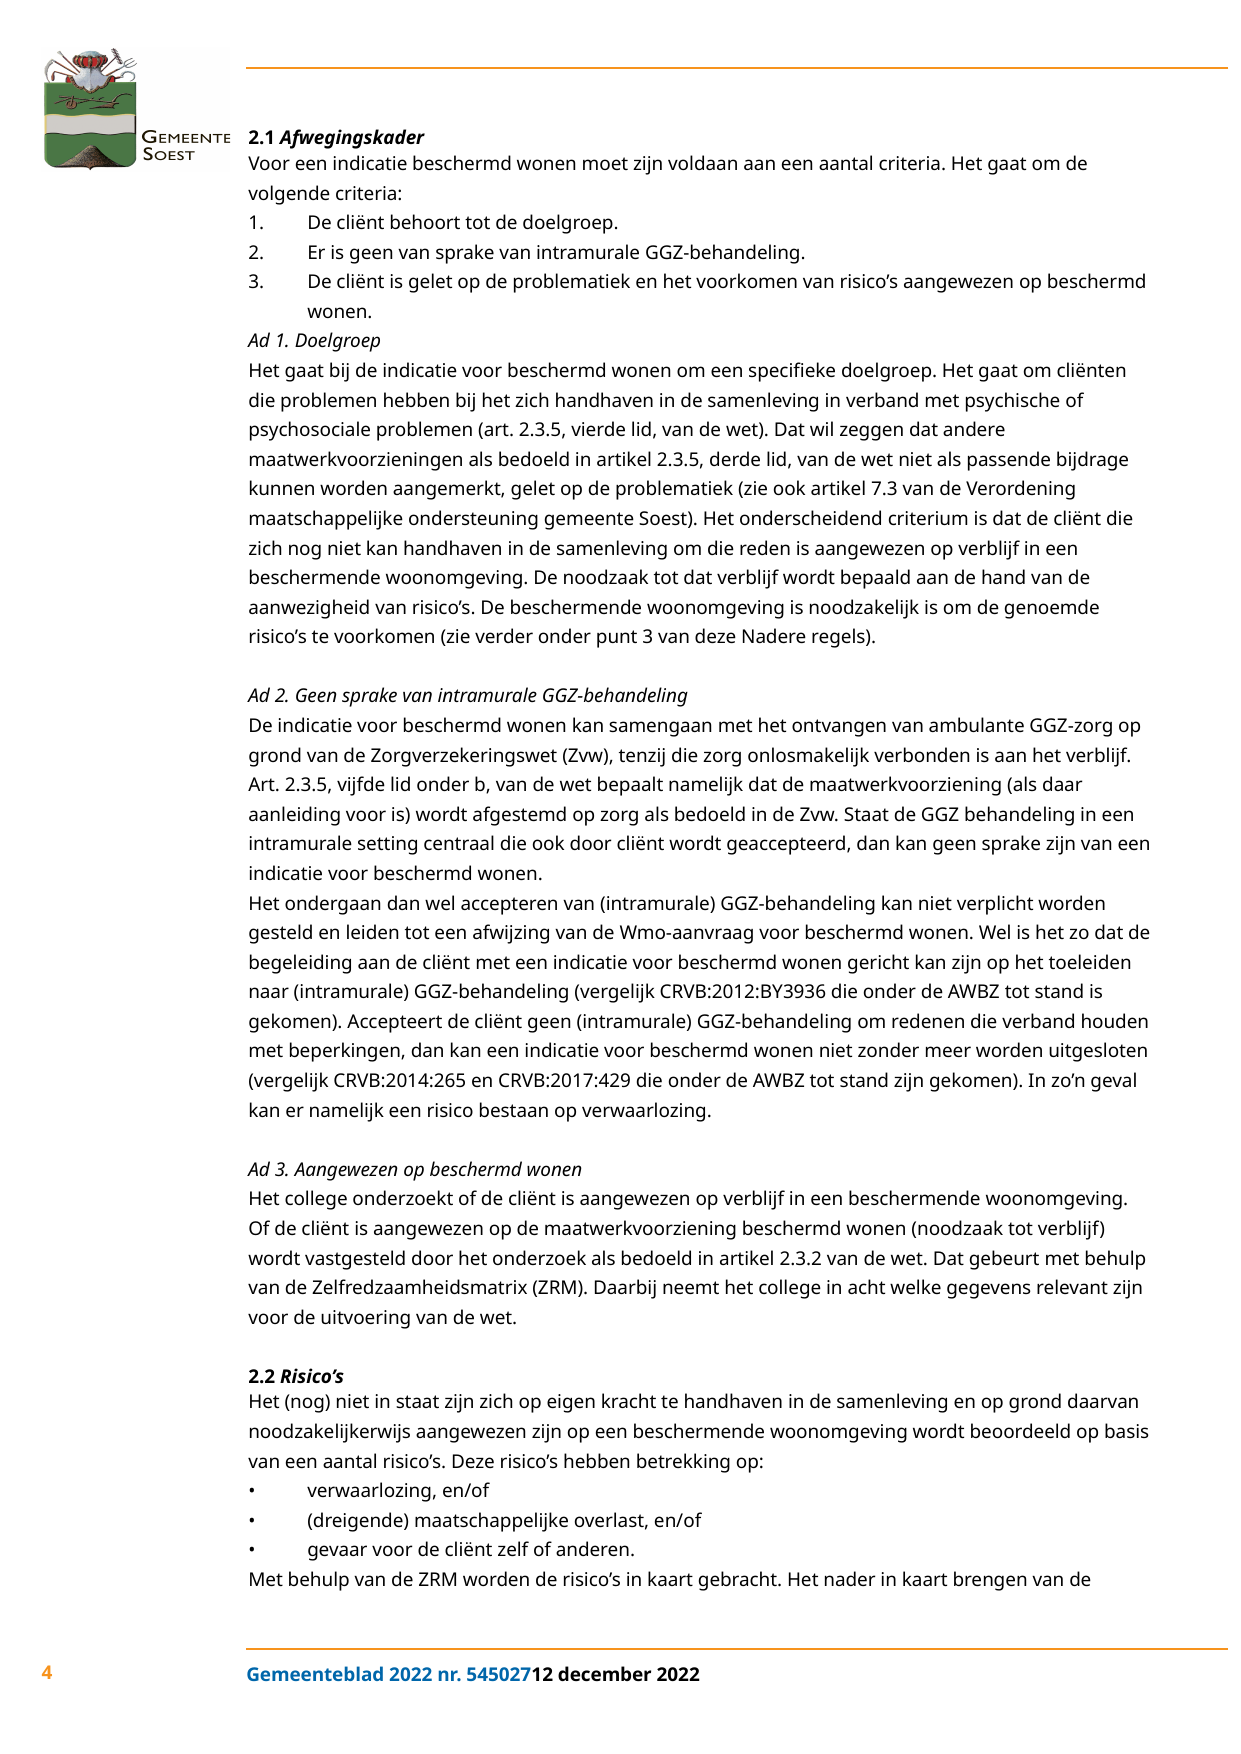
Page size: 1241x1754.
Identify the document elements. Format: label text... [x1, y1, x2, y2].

text Het (nog) niet in staat zijn zich op eigen kracht te handhaven in de samenleving en op grond daarvan noodzakelijkerwijs aangewezen zijn op een beschermende woonomgeving wordt beoordeeld op basis van een aantal risico’s. Deze risico’s hebben betrekking op: [248, 1389, 1152, 1474]
text Het gaat bij de indicatie voor beschermd wonen om een specifieke doelgroep. Het gaat om cliënten die problemen hebben bij het zich handhaven in de samenleving in verband met psychische of psychosociale problemen (art. 2.3.5, vierde lid, van de wet). Dat wil zeggen dat andere maatwerkvoorzieningen als bedoeld in artikel 2.3.5, derde lid, van de wet niet als passende bijdrage kunnen worden aangemerkt, gelet op de problematiek (zie ook artikel 7.3 van de Verordening maatschappelijke ondersteuning gemeente Soest). Het onderscheidend criterium is dat de cliënt die zich nog niet kan handhaven in de samenleving om die reden is aangewezen op verblijf in een beschermende woonomgeving. De noodzaak tot dat verblijf wordt bepaald aan de hand van de aanwezigheid van risico’s. De beschermende woonomgeving is noodzakelijk is om de genoemde risico’s te voorkomen (zie verder onder punt 3 van deze Nadere regels). [248, 357, 1152, 649]
text Met behulp van de ZRM worden de risico’s in kaart gebracht. Het nader in kaart brengen van de [248, 1566, 1152, 1592]
text De indicatie voor beschermd wonen kan samengaan met het ontvangen van ambulante GGZ-zorg op grond van de Zorgverzekeringswet (Zvw), tenzij die zorg onlosmakelijk verbonden is aan het verblijf. Art. 2.3.5, vijfde lid onder b, van de wet bepaalt namelijk dat de maatwerkvoorziening (als daar aanleiding voor is) wordt afgestemd op zorg als bedoeld in de Zvw. Staat de GGZ behandeling in een intramurale setting centraal die ook door cliënt wordt geaccepteerd, dan kan geen sprake zijn van een indicatie voor beschermd wonen. [248, 712, 1152, 886]
list De cliënt is gelet op de problematiek en het voorkomen van risico’s aangewezen op beschermd wonen. [248, 268, 1152, 324]
text Ad 3. Aangewezen op beschermd wonen [248, 1156, 1152, 1182]
text Voor een indicatie beschermd wonen moet zijn voldaan aan een aantal criteria. Het gaat om de volgende criteria: [248, 150, 1152, 205]
text Ad 2. Geen sprake van intramurale GGZ-behandeling [248, 683, 1152, 708]
list De cliënt behoort tot de doelgroep. [248, 209, 1152, 235]
list Er is geen van sprake van intramurale GGZ-behandeling. [248, 239, 1152, 264]
text Ad 1. Doelgroep [248, 328, 1152, 353]
text Het college onderzoekt of de cliënt is aangewezen op verblijf in een beschermende woonomgeving. [248, 1186, 1152, 1211]
list (dreigende) maatschappelijke overlast, en/of [248, 1507, 1152, 1533]
list verwaarlozing, en/of [248, 1477, 1152, 1503]
text Het ondergaan dan wel accepteren van (intramurale) GGZ-behandeling kan niet verplicht worden gesteld en leiden tot een afwijzing van de Wmo-aanvraag voor beschermd wonen. Wel is het zo dat de begeleiding aan de cliënt met een indicatie voor beschermd wonen gericht kan zijn op het toeleiden naar (intramurale) GGZ-behandeling (vergelijk CRVB:2012:BY3936 die onder de AWBZ tot stand is gekomen). Accepteert de cliënt geen (intramurale) GGZ-behandeling om redenen die verband houden met beperkingen, dan kan een indicatie voor beschermd wonen niet zonder meer worden uitgesloten (vergelijk CRVB:2014:265 en CRVB:2017:429 die onder de AWBZ tot stand zijn gekomen). In zo’n geval kan er namelijk een risico bestaan op verwaarlozing. [248, 890, 1152, 1122]
picture [41, 47, 231, 172]
text 2.2 Risico’s [248, 1363, 1152, 1389]
text Of de cliënt is aangewezen op de maatwerkvoorziening beschermd wonen (noodzaak tot verblijf) wordt vastgesteld door het onderzoek als bedoeld in artikel 2.3.2 van de wet. Dat gebeurt met behulp van de Zelfredzaamheidsmatrix (ZRM). Daarbij neemt het college in acht welke gegevens relevant zijn voor de uitvoering van de wet. [248, 1215, 1152, 1329]
text 2.1 Afwegingskader [248, 124, 1152, 150]
list gevaar voor de cliënt zelf of anderen. [248, 1537, 1152, 1562]
